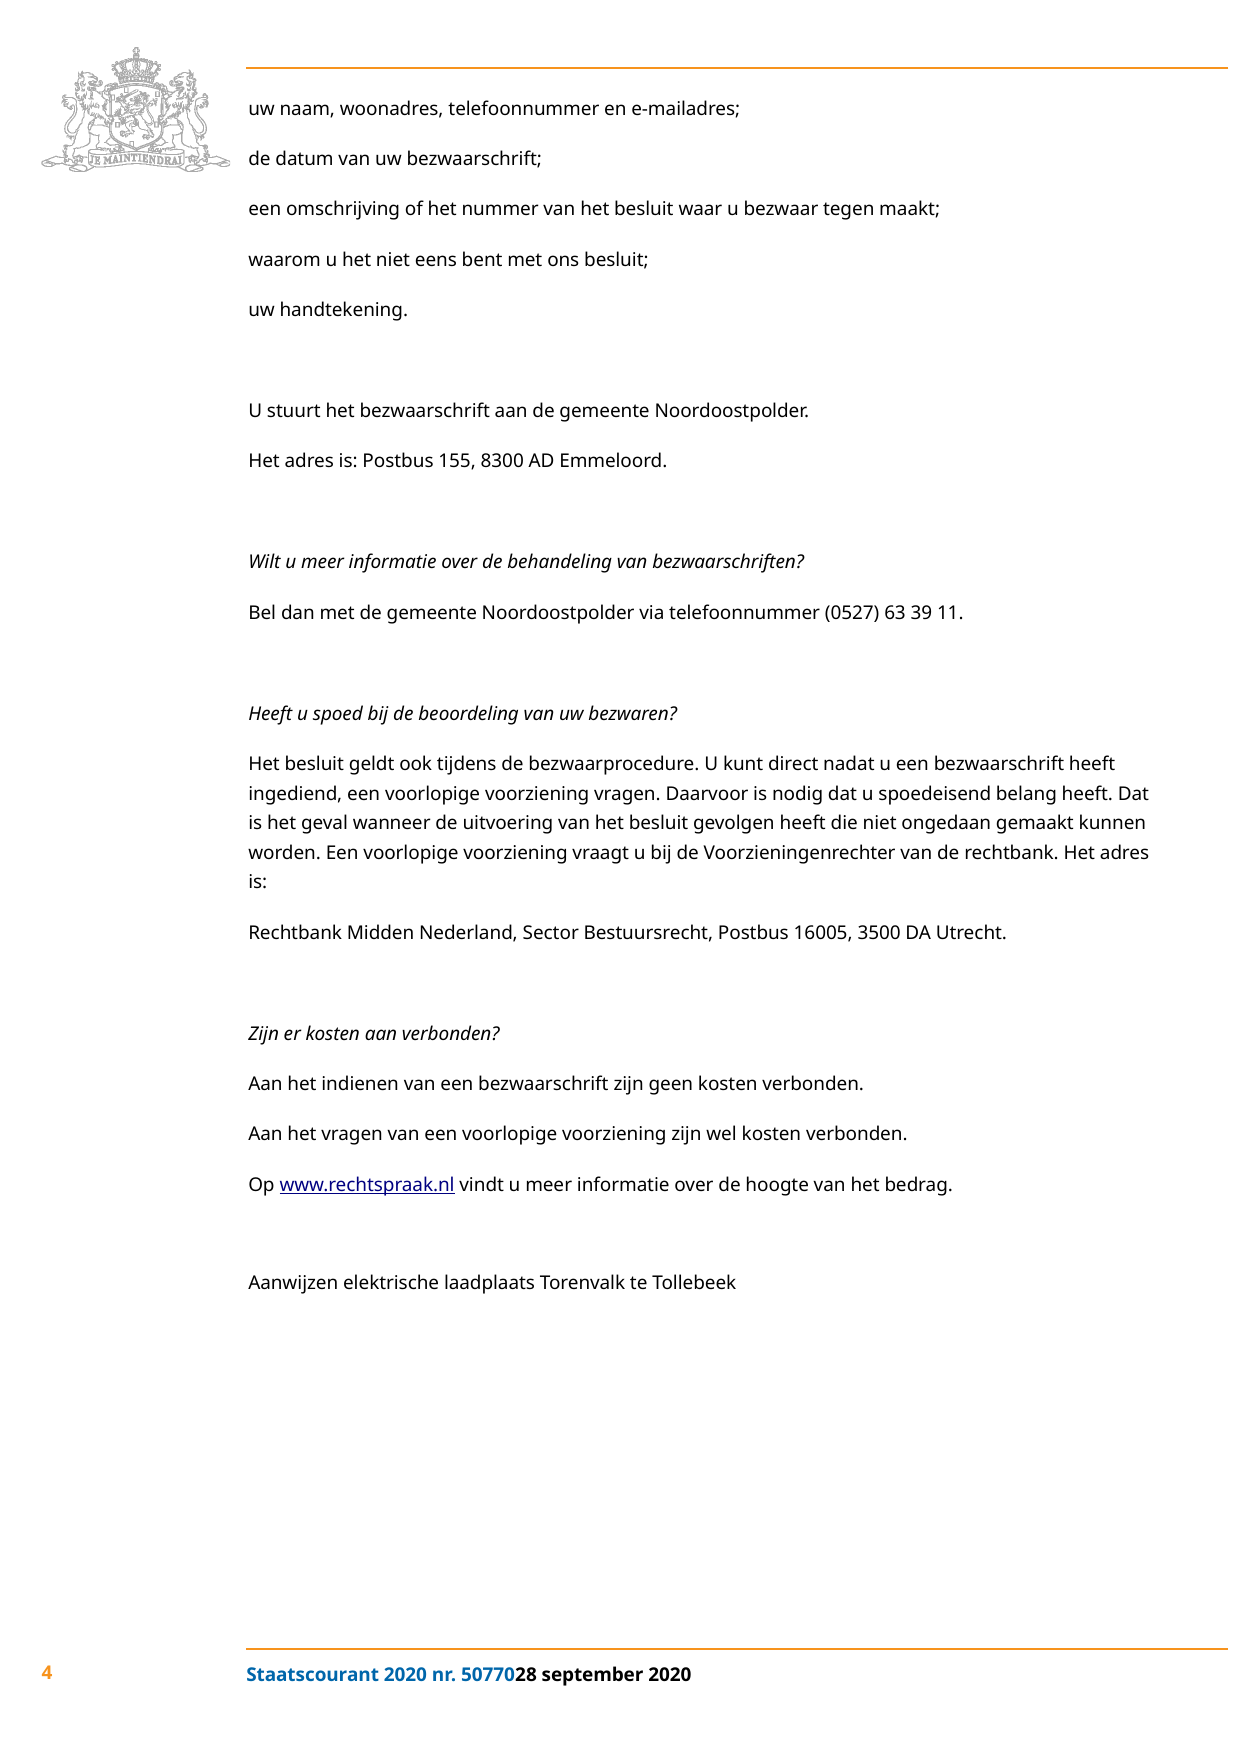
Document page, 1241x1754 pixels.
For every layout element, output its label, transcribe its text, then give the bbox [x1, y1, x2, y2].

text waarom u het niet eens bent met ons besluit; [248, 246, 1152, 272]
text Aan het indienen van een bezwaarschrift zijn geen kosten verbonden. [248, 1070, 1152, 1096]
text Aan het vragen van een voorlopige voorziening zijn wel kosten verbonden. [248, 1121, 1152, 1146]
text Rechtbank Midden Nederland, Sector Bestuursrecht, Postbus 16005, 3500 DA Utrecht. [248, 919, 1152, 945]
text Bel dan met de gemeente Noordoostpolder via telefoonnummer (0527) 63 39 11. [248, 599, 1152, 625]
text uw naam, woonadres, telefoonnummer en e-mailadres; [248, 95, 1152, 121]
text Het besluit geldt ook tijdens de bezwaarprocedure. U kunt direct nadat u een bezwaarschrift heeft ingediend, een voorlopige voorziening vragen. Daarvoor is nodig dat u spoedeisend belang heeft. Dat is het geval wanneer de uitvoering van het besluit gevolgen heeft die niet ongedaan gemaakt kunnen worden. Een voorlopige voorziening vraagt u bij de Voorzieningenrechter van de rechtbank. Het adres is: [248, 750, 1152, 894]
text Wilt u meer informatie over de behandeling van bezwaarschriften? [248, 548, 1152, 574]
text de datum van uw bezwaarschrift; [248, 145, 1152, 171]
text Het adres is: Postbus 155, 8300 AD Emmeloord. [248, 448, 1152, 473]
text Op www.rechtspraak.nl vindt u meer informatie over de hoogte van het bedrag. [248, 1171, 1152, 1197]
text Heeft u spoed bij de beoordeling van uw bezwaren? [248, 700, 1152, 726]
picture [41, 47, 231, 172]
text een omschrijving of het nummer van het besluit waar u bezwaar tegen maakt; [248, 196, 1152, 221]
text Aanwijzen elektrische laadplaats Torenvalk te Tollebeek [248, 1269, 1152, 1295]
text Zijn er kosten aan verbonden? [248, 1020, 1152, 1046]
text U stuurt het bezwaarschrift aan de gemeente Noordoostpolder. [248, 397, 1152, 423]
text uw handtekening. [248, 296, 1152, 322]
